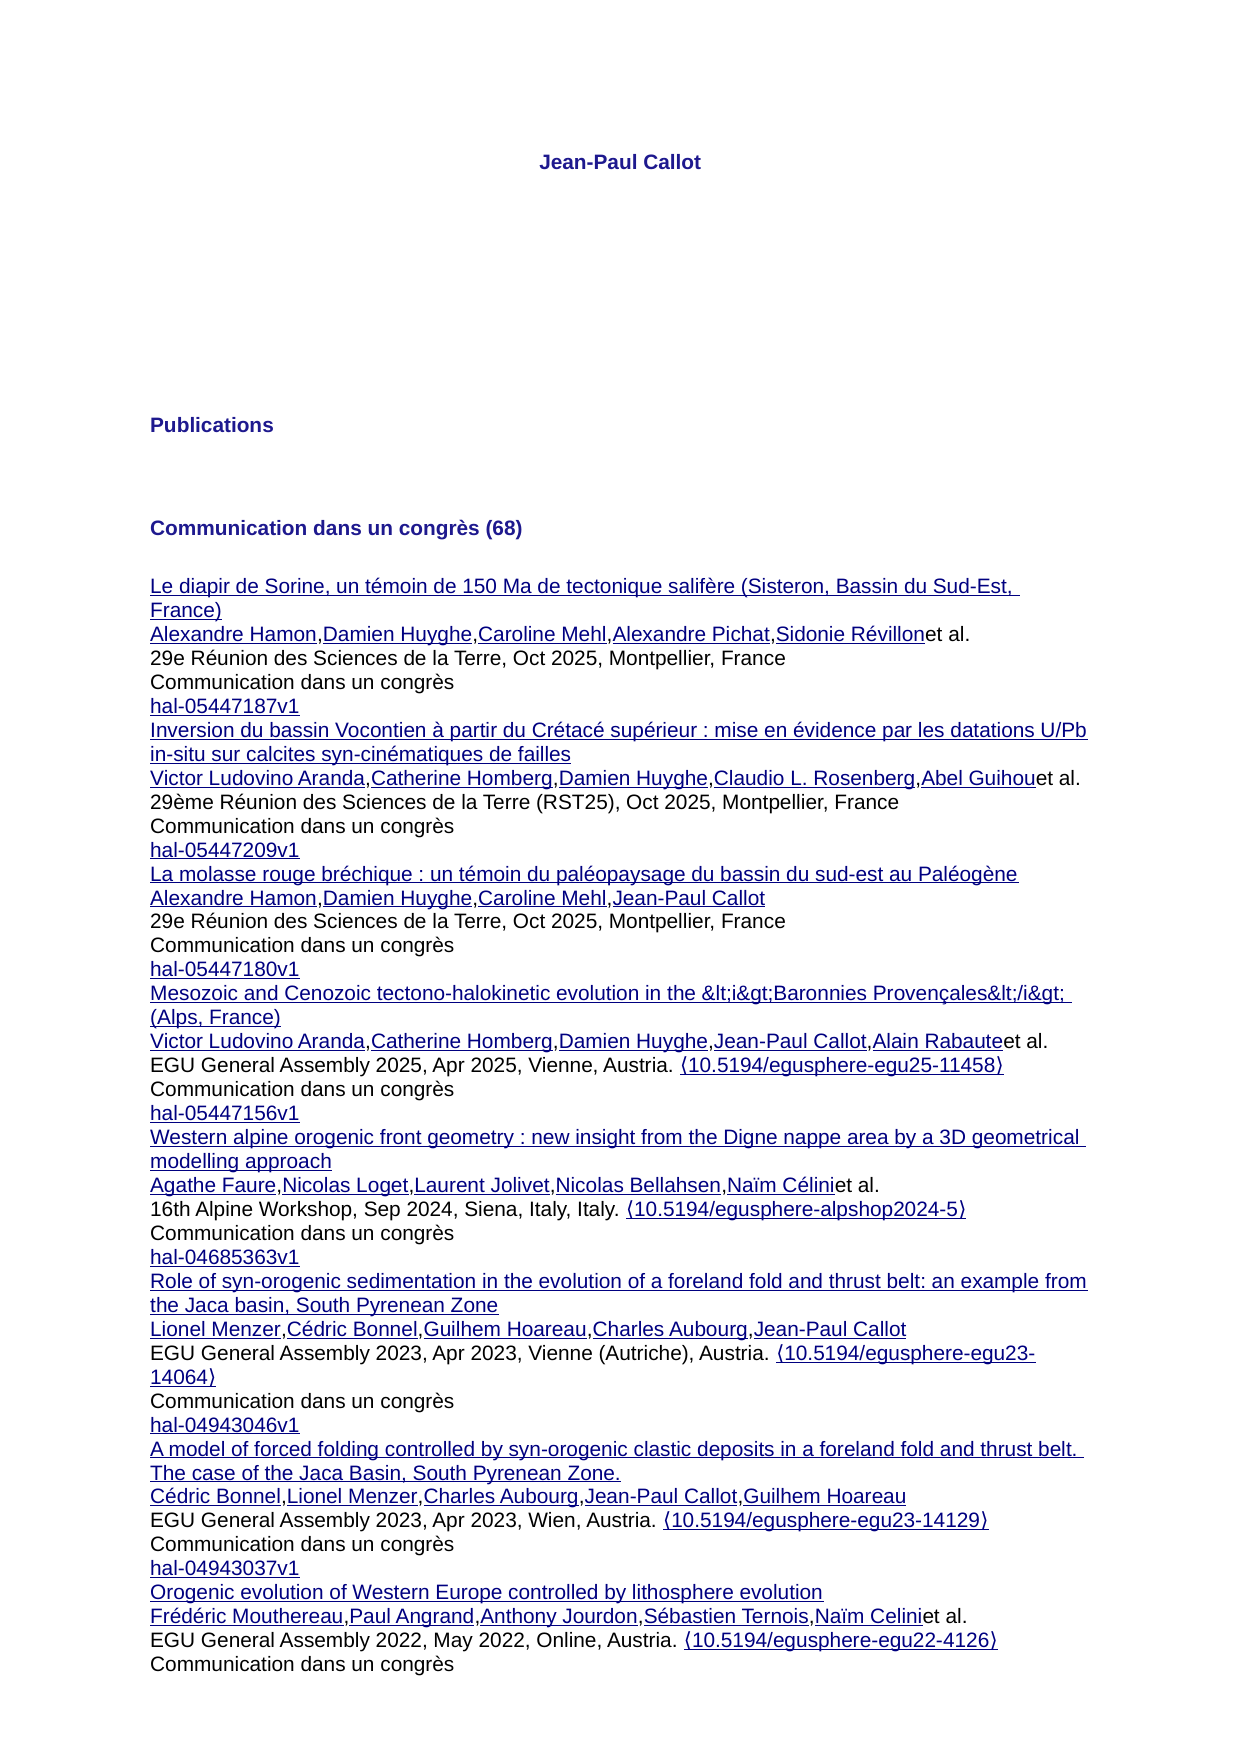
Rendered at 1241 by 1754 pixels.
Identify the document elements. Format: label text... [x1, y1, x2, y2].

table_cell La molasse rouge bréchique : un témoin du paléopaysage du bassin du sud-est au Paléogène Alexandre Hamon,Damien Huyghe,Caroline Mehl,Jean-Paul Callot 29e Réunion des Sciences de la Terre, Oct 2025, Montpellier, France Communication dans un congrès hal-05447180v1 [150, 861, 1090, 981]
table_cell Role of syn-orogenic sedimentation in the evolution of a foreland fold and thrust belt: an example from the Jaca basin, South Pyrenean Zone Lionel Menzer,Cédric Bonnel,Guilhem Hoareau,Charles Aubourg,Jean-Paul Callot EGU General Assembly 2023, Apr 2023, Vienne (Autriche), Austria. ⟨10.5194/egusphere-egu23-14064⟩ Communication dans un congrès hal-04943046v1 [150, 1269, 1090, 1436]
table_cell Inversion du bassin Vocontien à partir du Crétacé supérieur : mise en évidence par les datations U/Pb in-situ sur calcites syn-cinématiques de failles Victor Ludovino Aranda,Catherine Homberg,Damien Huyghe,Claudio L. Rosenberg,Abel Guihouet al. 29ème Réunion des Sciences de la Terre (RST25), Oct 2025, Montpellier, France Communication dans un congrès hal-05447209v1 [150, 718, 1090, 861]
subtitle Jean-Paul Callot [150, 150, 1090, 174]
table_cell Western alpine orogenic front geometry : new insight from the Digne nappe area by a 3D geometrical modelling approach Agathe Faure,Nicolas Loget,Laurent Jolivet,Nicolas Bellahsen,Naïm Céliniet al. 16th Alpine Workshop, Sep 2024, Siena, Italy, Italy. ⟨10.5194/egusphere-alpshop2024-5⟩ Communication dans un congrès hal-04685363v1 [150, 1125, 1090, 1269]
table_header Le diapir de Sorine, un témoin de 150 Ma de tectonique salifère (Sisteron, Bassin du Sud-Est, France) Alexandre Hamon,Damien Huyghe,Caroline Mehl,Alexandre Pichat,Sidonie Révillonet al. 29e Réunion des Sciences de la Terre, Oct 2025, Montpellier, France Communication dans un congrès hal-05447187v1 [150, 574, 1090, 718]
table_cell Orogenic evolution of Western Europe controlled by lithosphere evolution Frédéric Mouthereau,Paul Angrand,Anthony Jourdon,Sébastien Ternois,Naïm Celiniet al. EGU General Assembly 2022, May 2022, Online, Austria. ⟨10.5194/egusphere-egu22-4126⟩ Communication dans un congrès [150, 1580, 1090, 1676]
subtitle Communication dans un congrès (68) [150, 516, 1090, 539]
table_cell Mesozoic and Cenozoic tectono-halokinetic evolution in the &lt;i&gt;Baronnies Provençales&lt;/i&gt; (Alps, France) Victor Ludovino Aranda,Catherine Homberg,Damien Huyghe,Jean-Paul Callot,Alain Rabauteet al. EGU General Assembly 2025, Apr 2025, Vienne, Austria. ⟨10.5194/egusphere-egu25-11458⟩ Communication dans un congrès hal-05447156v1 [150, 981, 1090, 1125]
subtitle Publications [150, 412, 1090, 436]
table_cell A model of forced folding controlled by syn-orogenic clastic deposits in a foreland fold and thrust belt. The case of the Jaca Basin, South Pyrenean Zone. Cédric Bonnel,Lionel Menzer,Charles Aubourg,Jean-Paul Callot,Guilhem Hoareau EGU General Assembly 2023, Apr 2023, Wien, Austria. ⟨10.5194/egusphere-egu23-14129⟩ Communication dans un congrès hal-04943037v1 [150, 1436, 1090, 1580]
